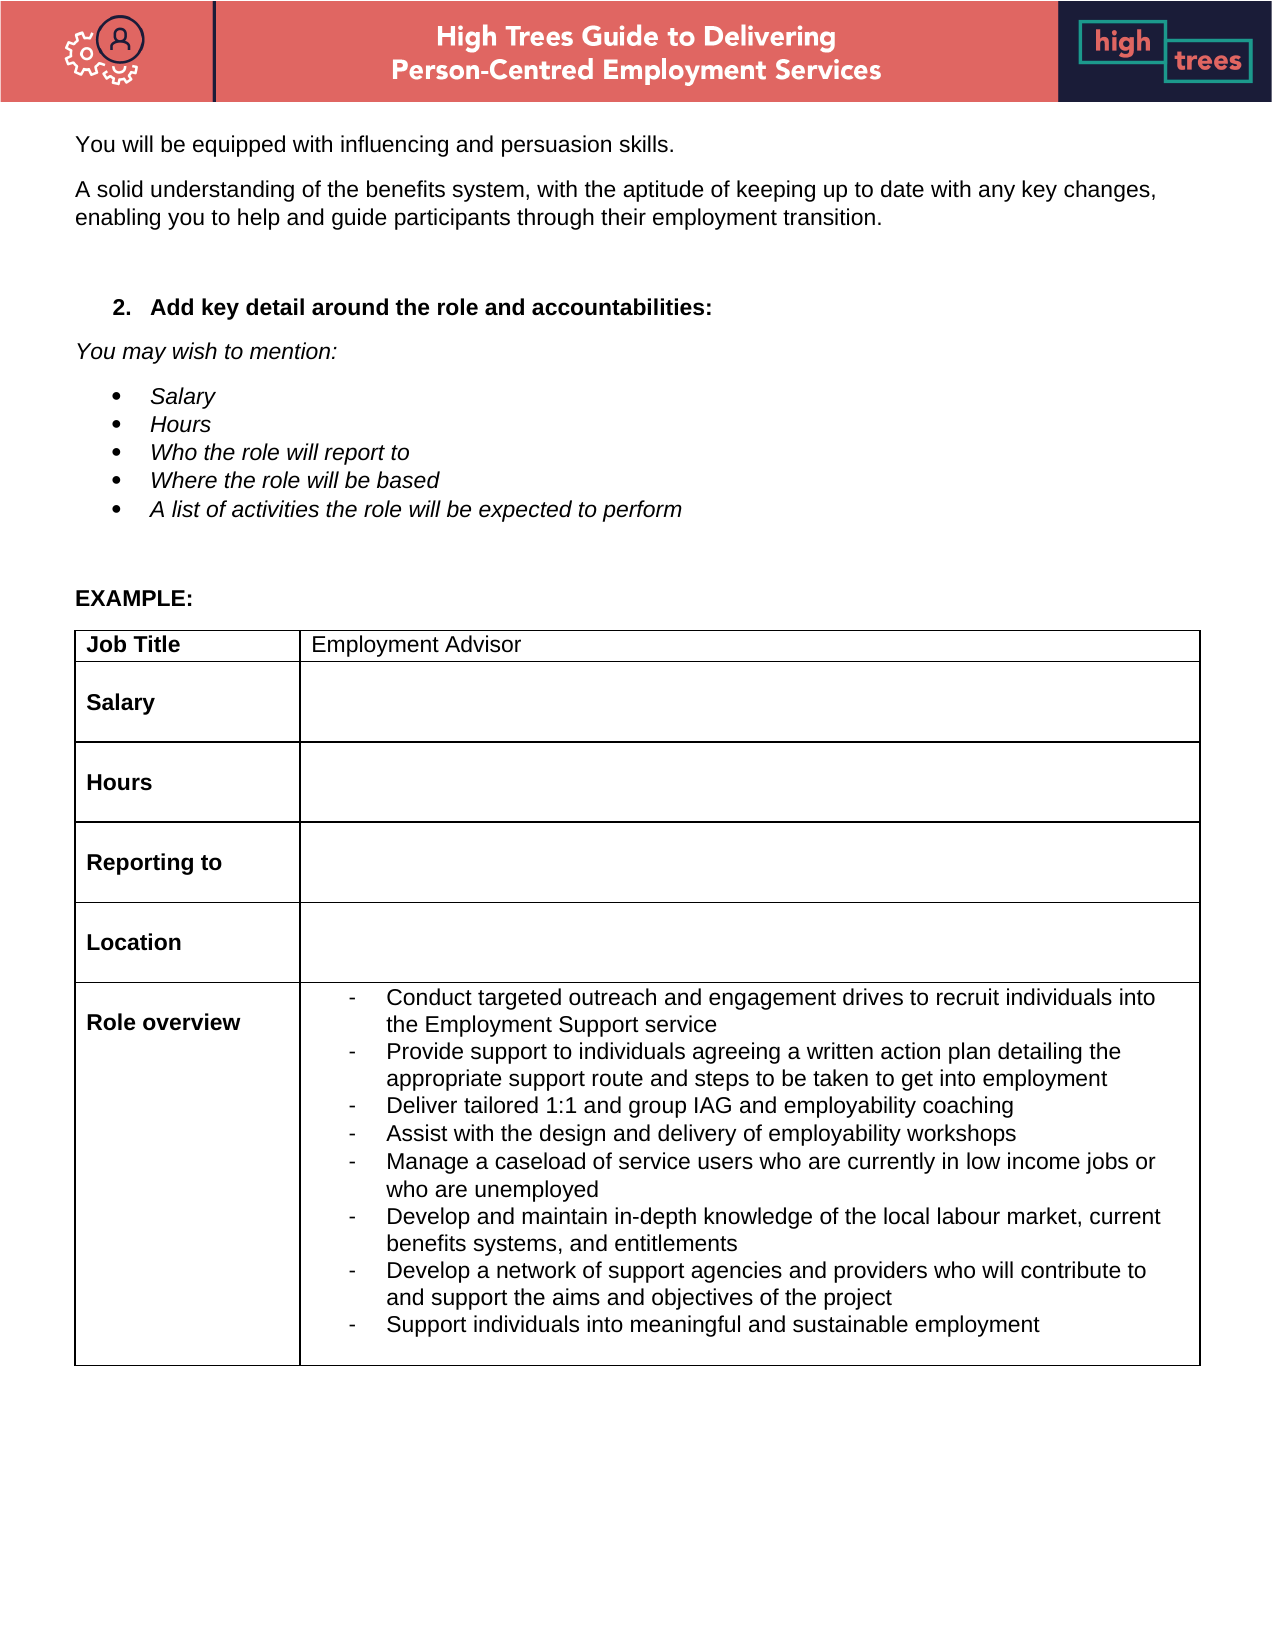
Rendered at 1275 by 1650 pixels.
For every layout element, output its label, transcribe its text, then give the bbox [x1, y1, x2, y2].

list Who the role will report to [112, 439, 1200, 466]
table_cell Salary [76, 662, 299, 741]
table_cell Hours [76, 743, 299, 821]
list Where the role will be based [112, 467, 1200, 494]
list Hours [112, 411, 1200, 438]
table_cell Reporting to [76, 823, 299, 902]
table_cell Location [76, 903, 299, 982]
table_cell Role overview [76, 983, 299, 1365]
text You will be equipped with influencing and persuasion skills. [75, 131, 1200, 157]
list Salary [112, 383, 1200, 409]
table_cell Conduct targeted outreach and engagement drives to recruit individuals into the Employment Support service Provide support to individuals agreeing a written action plan detailing the appropriate support route and steps to be taken to get into employment Deliver tailored 1:1 and group IAG and employability coaching Assist with the design and delivery of employability workshops Manage a caseload of service users who are currently in low income jobs or who are unemployed Develop and maintain in-depth knowledge of the local labour market, current benefits systems, and entitlements Develop a network of support agencies and providers who will contribute to and support the aims and objectives of the project Support individuals into meaningful and sustainable employment [301, 983, 1199, 1365]
table_cell [301, 743, 1199, 821]
table_header Employment Advisor [301, 631, 1199, 661]
list A list of activities the role will be expected to perform [112, 496, 1200, 522]
table_cell [301, 823, 1199, 902]
table_header Job Title [76, 631, 299, 661]
text EXAMPLE: [75, 585, 1200, 612]
list Add key detail around the role and accountabilities: [112, 293, 1200, 320]
table_cell [301, 662, 1199, 741]
table_cell [301, 903, 1199, 982]
text You may wish to mention: [75, 338, 1200, 365]
text A solid understanding of the benefits system, with the aptitude of keeping up to date with any key changes, enabling you to help and guide participants through their employment transition. [75, 176, 1200, 230]
